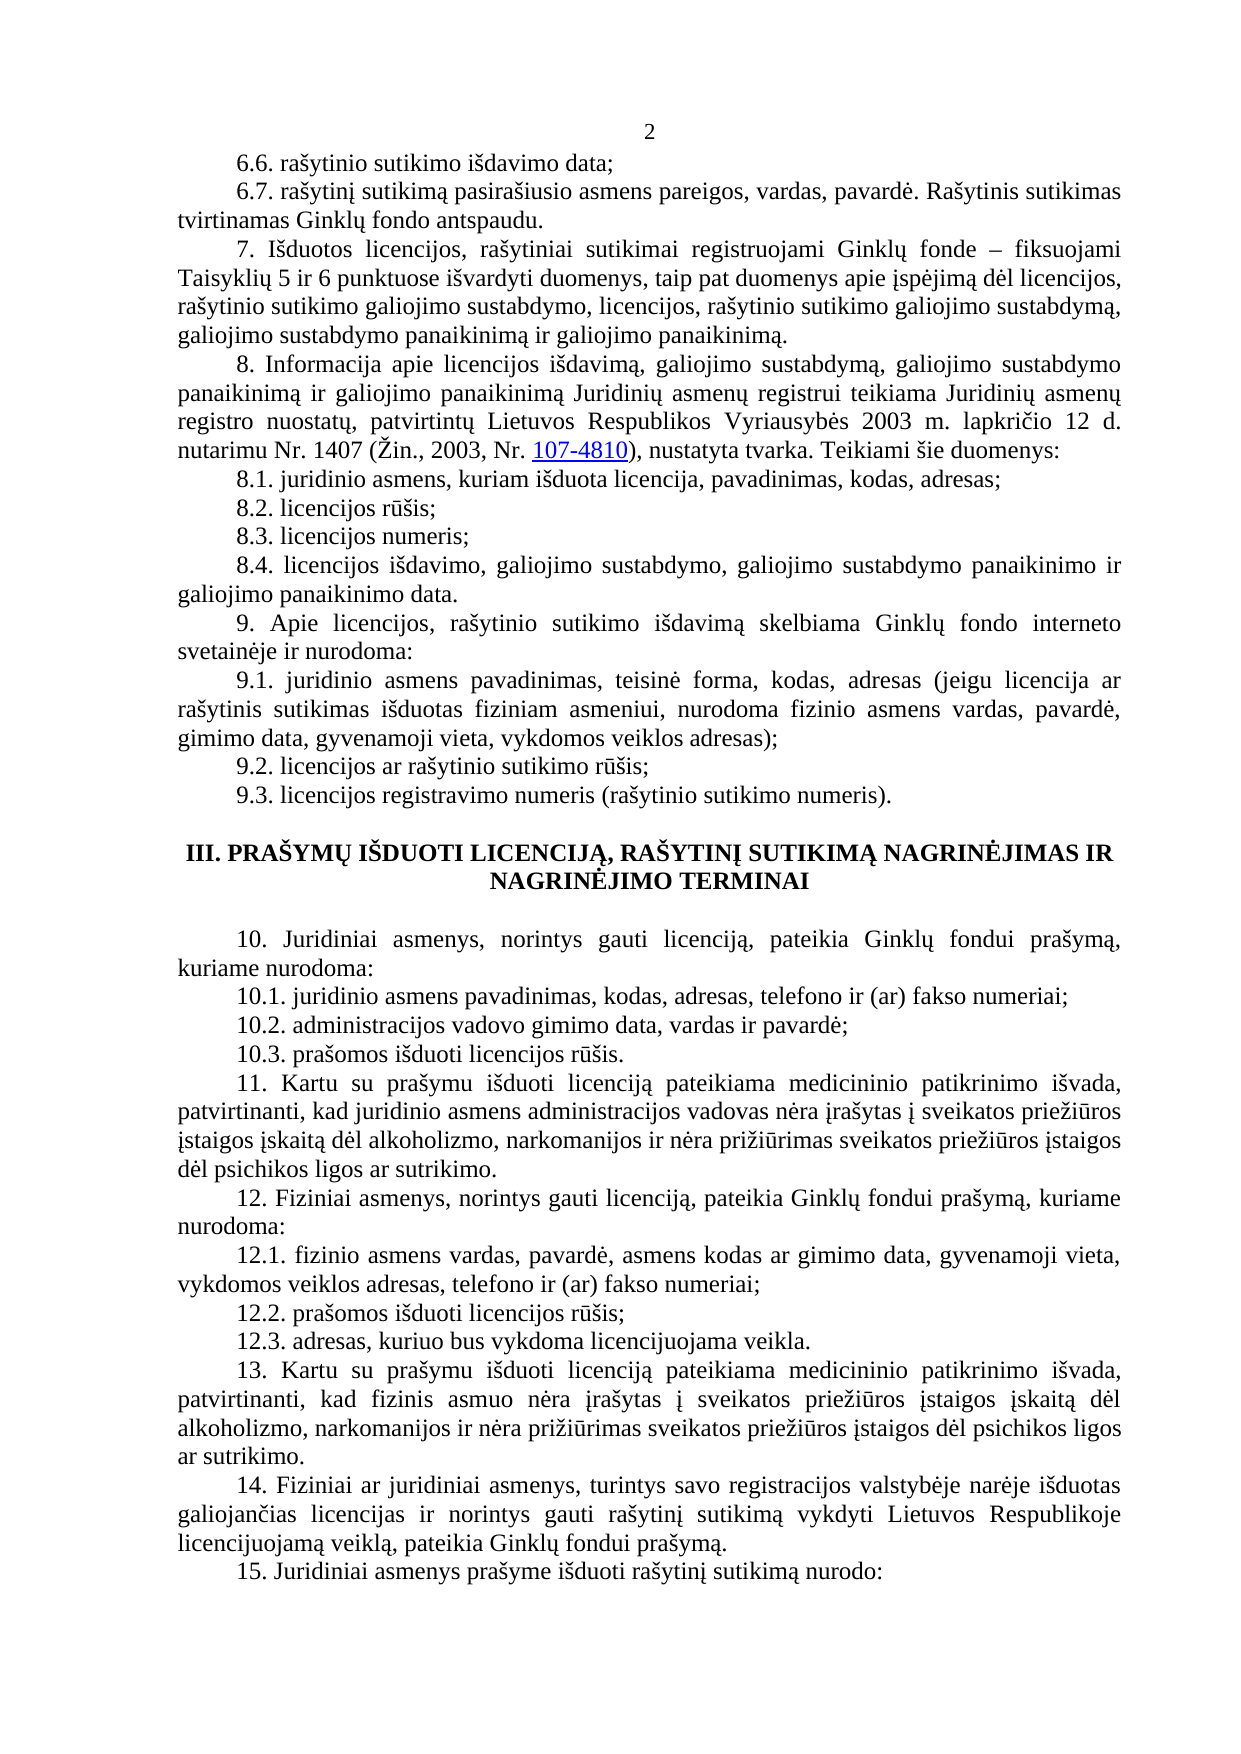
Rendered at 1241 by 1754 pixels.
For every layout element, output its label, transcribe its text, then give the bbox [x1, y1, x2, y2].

text 10.2. administracijos vadovo gimimo data, vardas ir pavardė; [177, 1010, 1122, 1039]
text 10.3. prašomos išduoti licencijos rūšis. [177, 1039, 1122, 1068]
text 12.3. adresas, kuriuo bus vykdoma licencijuojama veikla. [177, 1326, 1122, 1355]
text 8.2. licencijos rūšis; [177, 493, 1122, 521]
text 9.3. licencijos registravimo numeris (rašytinio sutikimo numeris). [177, 780, 1122, 809]
text 15. Juridiniai asmenys prašyme išduoti rašytinį sutikimą nurodo: [177, 1556, 1122, 1585]
text 9.2. licencijos ar rašytinio sutikimo rūšis; [177, 751, 1122, 780]
text 9. Apie licencijos, rašytinio sutikimo išdavimą skelbiama Ginklų fondo interneto svetainėje ir nurodoma: [177, 608, 1122, 665]
text 10.1. juridinio asmens pavadinimas, kodas, adresas, telefono ir (ar) fakso numeriai; [177, 981, 1122, 1010]
text 9.1. juridinio asmens pavadinimas, teisinė forma, kodas, adresas (jeigu licencija ar rašytinis sutikimas išduotas fiziniam asmeniui, nurodoma fizinio asmens vardas, pavardė, gimimo data, gyvenamoji vieta, vykdomos veiklos adresas); [177, 665, 1122, 751]
text 6.6. rašytinio sutikimo išdavimo data; [177, 148, 1122, 176]
text 6.7. rašytinį sutikimą pasirašiusio asmens pareigos, vardas, pavardė. Rašytinis sutikimas tvirtinamas Ginklų fondo antspaudu. [177, 176, 1122, 234]
text 13. Kartu su prašymu išduoti licenciją pateikiama medicininio patikrinimo išvada, patvirtinanti, kad fizinis asmuo nėra įrašytas į sveikatos priežiūros įstaigos įskaitą dėl alkoholizmo, narkomanijos ir nėra prižiūrimas sveikatos priežiūros įstaigos dėl psichikos ligos ar sutrikimo. [177, 1355, 1122, 1470]
text 8.4. licencijos išdavimo, galiojimo sustabdymo, galiojimo sustabdymo panaikinimo ir galiojimo panaikinimo data. [177, 550, 1122, 608]
text 12.2. prašomos išduoti licencijos rūšis; [177, 1298, 1122, 1326]
text III. PRAŠYMŲ IŠDUOTI LICENCIJĄ, RAŠYTINĮ SUTIKIMĄ NAGRINĖJIMAS IR NAGRINĖJIMO TERMINAI [177, 838, 1122, 895]
text 10. Juridiniai asmenys, norintys gauti licenciją, pateikia Ginklų fondui prašymą, kuriame nurodoma: [177, 924, 1122, 981]
text 8.1. juridinio asmens, kuriam išduota licencija, pavadinimas, kodas, adresas; [177, 464, 1122, 493]
text 7. Išduotos licencijos, rašytiniai sutikimai registruojami Ginklų fonde – fiksuojami Taisyklių 5 ir 6 punktuose išvardyti duomenys, taip pat duomenys apie įspėjimą dėl licencijos, rašytinio sutikimo galiojimo sustabdymo, licencijos, rašytinio sutikimo galiojimo sustabdymą, galiojimo sustabdymo panaikinimą ir galiojimo panaikinimą. [177, 234, 1122, 349]
text 11. Kartu su prašymu išduoti licenciją pateikiama medicininio patikrinimo išvada, patvirtinanti, kad juridinio asmens administracijos vadovas nėra įrašytas į sveikatos priežiūros įstaigos įskaitą dėl alkoholizmo, narkomanijos ir nėra prižiūrimas sveikatos priežiūros įstaigos dėl psichikos ligos ar sutrikimo. [177, 1068, 1122, 1183]
text 8.3. licencijos numeris; [177, 521, 1122, 550]
text 12.1. fizinio asmens vardas, pavardė, asmens kodas ar gimimo data, gyvenamoji vieta, vykdomos veiklos adresas, telefono ir (ar) fakso numeriai; [177, 1240, 1122, 1298]
text 12. Fiziniai asmenys, norintys gauti licenciją, pateikia Ginklų fondui prašymą, kuriame nurodoma: [177, 1183, 1122, 1240]
text 14. Fiziniai ar juridiniai asmenys, turintys savo registracijos valstybėje narėje išduotas galiojančias licencijas ir norintys gauti rašytinį sutikimą vykdyti Lietuvos Respublikoje licencijuojamą veiklą, pateikia Ginklų fondui prašymą. [177, 1470, 1122, 1556]
text 8. Informacija apie licencijos išdavimą, galiojimo sustabdymą, galiojimo sustabdymo panaikinimą ir galiojimo panaikinimą Juridinių asmenų registrui teikiama Juridinių asmenų registro nuostatų, patvirtintų Lietuvos Respublikos Vyriausybės 2003 m. lapkričio 12 d. nutarimu Nr. 1407 (Žin., 2003, Nr. 107-4810), nustatyta tvarka. Teikiami šie duomenys: [177, 349, 1122, 464]
